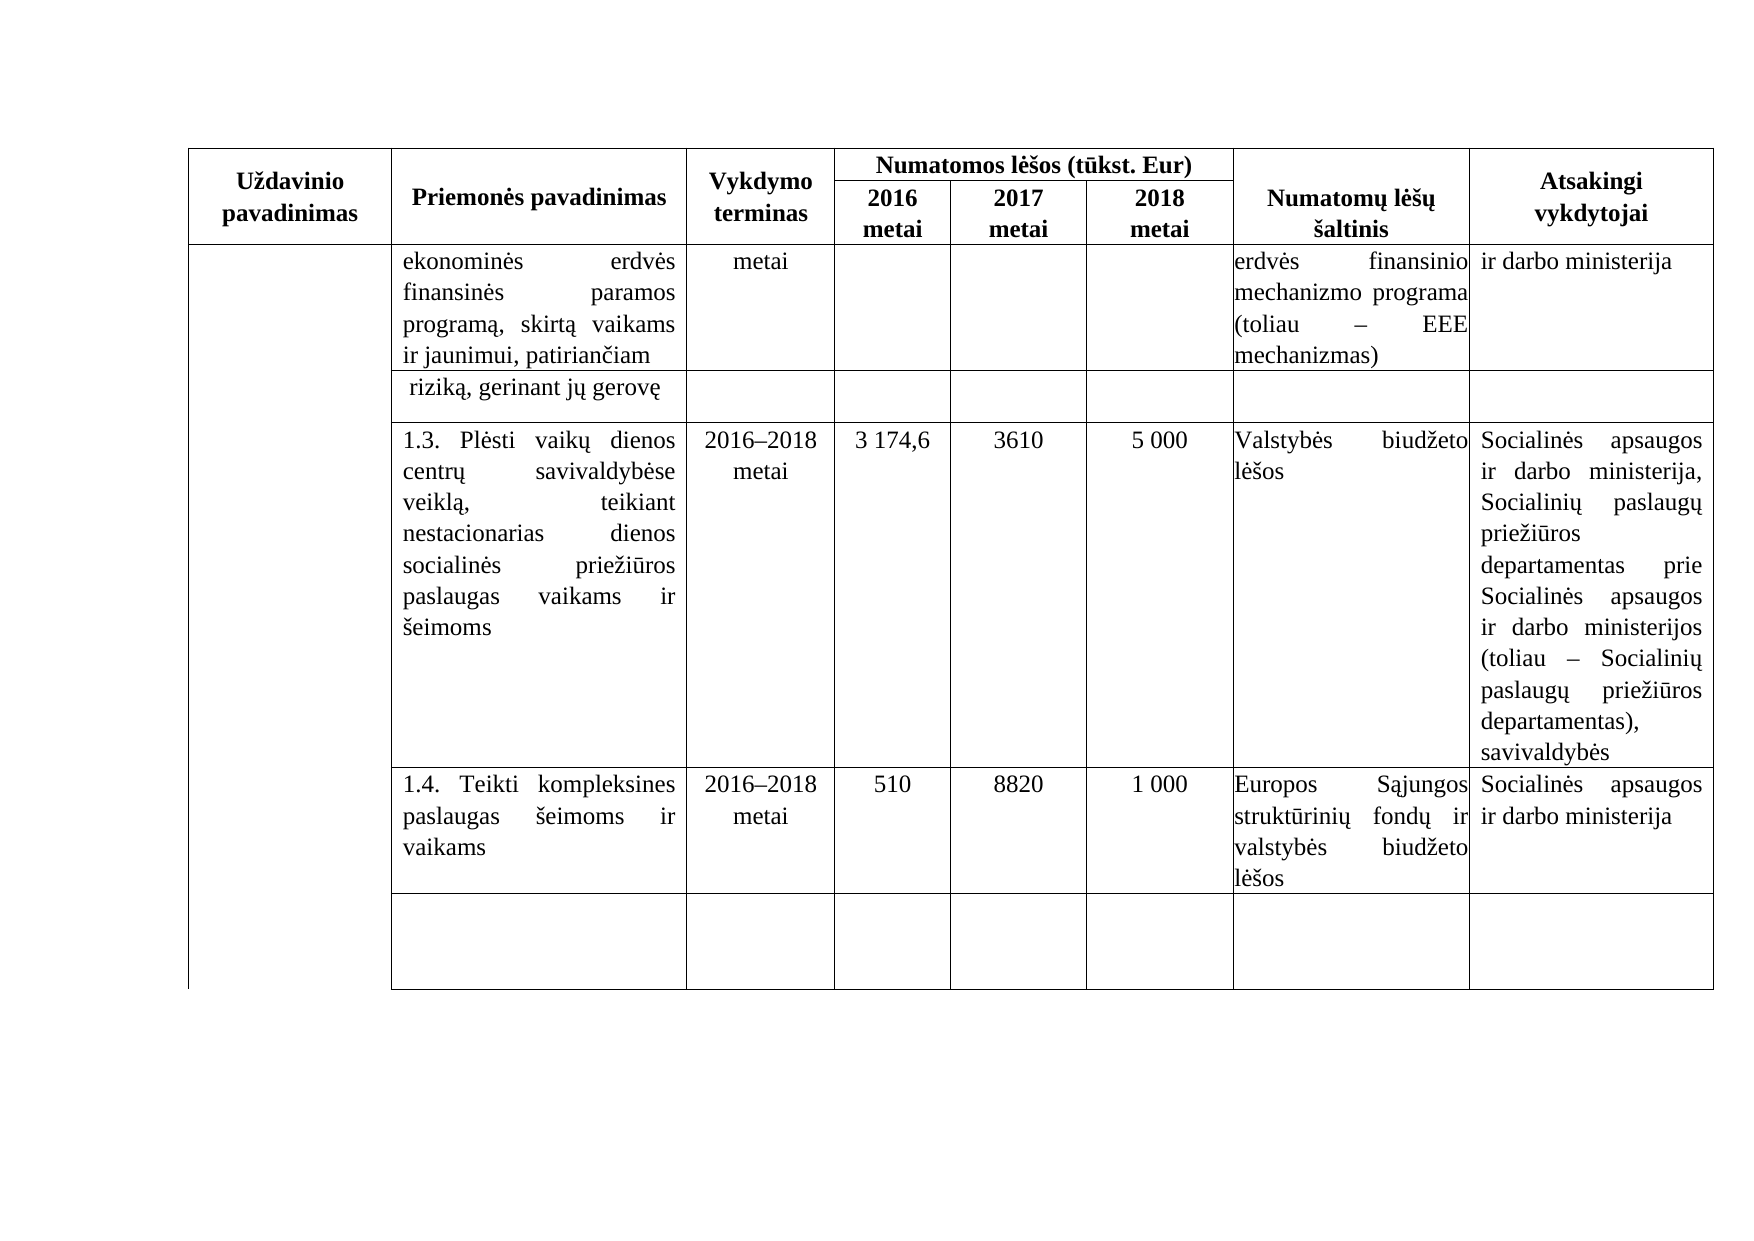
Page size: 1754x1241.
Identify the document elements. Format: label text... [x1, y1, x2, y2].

table_cell 2016–2018 metai [687, 423, 834, 767]
table_header Vykdymo terminas [687, 149, 834, 243]
table_cell [687, 371, 834, 422]
table_cell 2016 metai [835, 181, 950, 243]
table_cell [1087, 894, 1233, 989]
table_cell Numatomų lėšų šaltinis [1234, 180, 1469, 243]
table_cell 1.4. Teikti kompleksines paslaugas šeimoms ir vaikams [392, 768, 686, 893]
table_cell Socialinės apsaugos ir darbo ministerija, Socialinių paslaugų priežiūros departamentas prie Socialinės apsaugos ir darbo ministerijos (toliau – Socialinių paslaugų priežiūros departamentas), savivaldybės [1470, 423, 1713, 767]
table_cell ekonominės erdvės finansinės paramos programą, skirtą vaikams ir jaunimui, patiriančiam [392, 245, 686, 369]
table_cell [189, 245, 391, 989]
table_cell 510 [835, 768, 950, 893]
table_cell [951, 371, 1086, 422]
table_cell metai [687, 245, 834, 369]
table_cell [687, 894, 834, 989]
table_header Atsakingi vykdytojai [1470, 149, 1713, 243]
table_cell 2018 metai [1087, 181, 1233, 243]
table_cell - [1087, 245, 1233, 369]
table_header Uždavinio pavadinimas [189, 149, 391, 243]
table_cell erdvės finansinio mechanizmo programa (toliau – EEE mechanizmas) [1234, 245, 1469, 369]
table_cell Valstybės biudžeto lėšos [1234, 423, 1469, 767]
table_cell Socialinės apsaugos ir darbo ministerija [1470, 768, 1713, 893]
table_cell 1 000 [1087, 768, 1233, 893]
table_cell [1087, 371, 1233, 422]
table_cell [392, 894, 686, 989]
table_cell 5 000 [1087, 423, 1233, 767]
table_cell riziką, gerinant jų gerovę [392, 371, 686, 422]
table_cell 1.3. Plėsti vaikų dienos centrų savivaldybėse veiklą, teikiant nestacionarias dienos socialinės priežiūros paslaugas vaikams ir šeimoms [392, 423, 686, 767]
table_cell [1470, 371, 1713, 422]
table_header Numatomos lėšos (tūkst. Eur) [835, 149, 1233, 180]
table_cell [1234, 371, 1469, 422]
table_header Priemonės pavadinimas [392, 149, 686, 243]
table_cell Europos Sąjungos struktūrinių fondų ir valstybės biudžeto lėšos [1234, 768, 1469, 893]
table_cell 3610 [951, 423, 1086, 767]
table_cell 3 174,6 [835, 423, 950, 767]
table_cell [951, 894, 1086, 989]
table_cell 2016–2018 metai [687, 768, 834, 893]
table_cell [951, 245, 1086, 369]
table_cell 8820 [951, 768, 1086, 893]
table_header [1234, 149, 1469, 180]
table_cell [835, 245, 950, 369]
table_cell [1470, 894, 1713, 989]
table_cell [835, 371, 950, 422]
table_cell [1234, 894, 1469, 989]
table_cell 2017 metai [951, 181, 1086, 243]
table_cell ir darbo ministerija [1470, 245, 1713, 369]
table_cell [835, 894, 950, 989]
